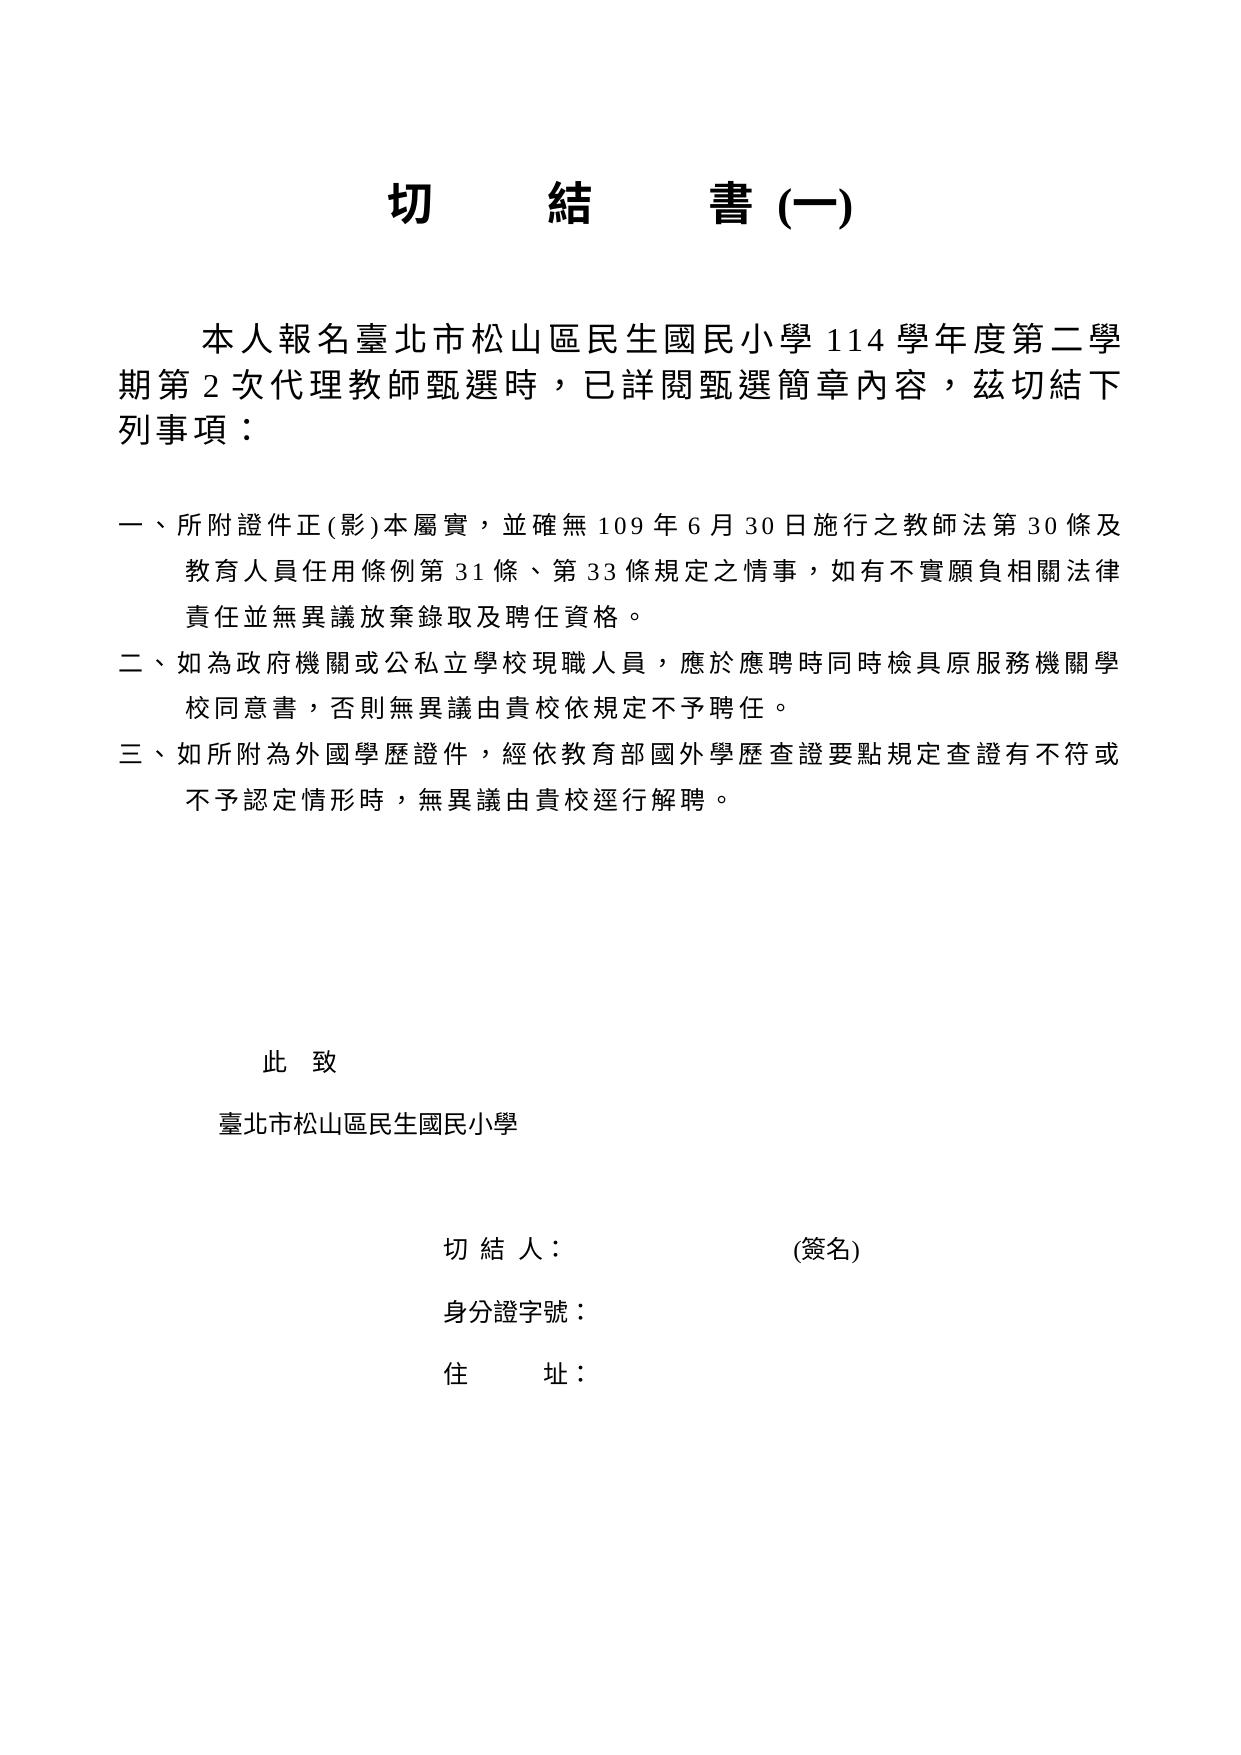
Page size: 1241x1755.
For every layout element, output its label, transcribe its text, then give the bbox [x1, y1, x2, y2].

text 身分證字號： [443, 1269, 1122, 1331]
text 臺北市松山區民生國民小學 [168, 1081, 1122, 1144]
text 切 結 人： (簽名) [443, 1206, 1122, 1269]
text 住 址： [443, 1331, 1122, 1394]
text 此 致 [168, 1019, 1122, 1081]
text 一、所附證件正(影)本屬實，並確無109年6月30日施行之教師法第30條及教育人員任用條例第31條、第33條規定之情事，如有不實願負相關法律責任並無異議放棄錄取及聘任資格。 [118, 498, 1122, 635]
text 本人報名臺北市松山區民生國民小學114學年度第二學期第2次代理教師甄選時，已詳閱甄選簡章內容，茲切結下列事項： [118, 314, 1122, 452]
text 切 結 書 (一) [118, 127, 1122, 252]
text 二、如為政府機關或公私立學校現職人員，應於應聘時同時檢具原服務機關學校同意書，否則無異議由貴校依規定不予聘任。 [118, 635, 1122, 727]
text 三、如所附為外國學歷證件，經依教育部國外學歷查證要點規定查證有不符或不予認定情形時，無異議由貴校逕行解聘。 [118, 727, 1122, 819]
